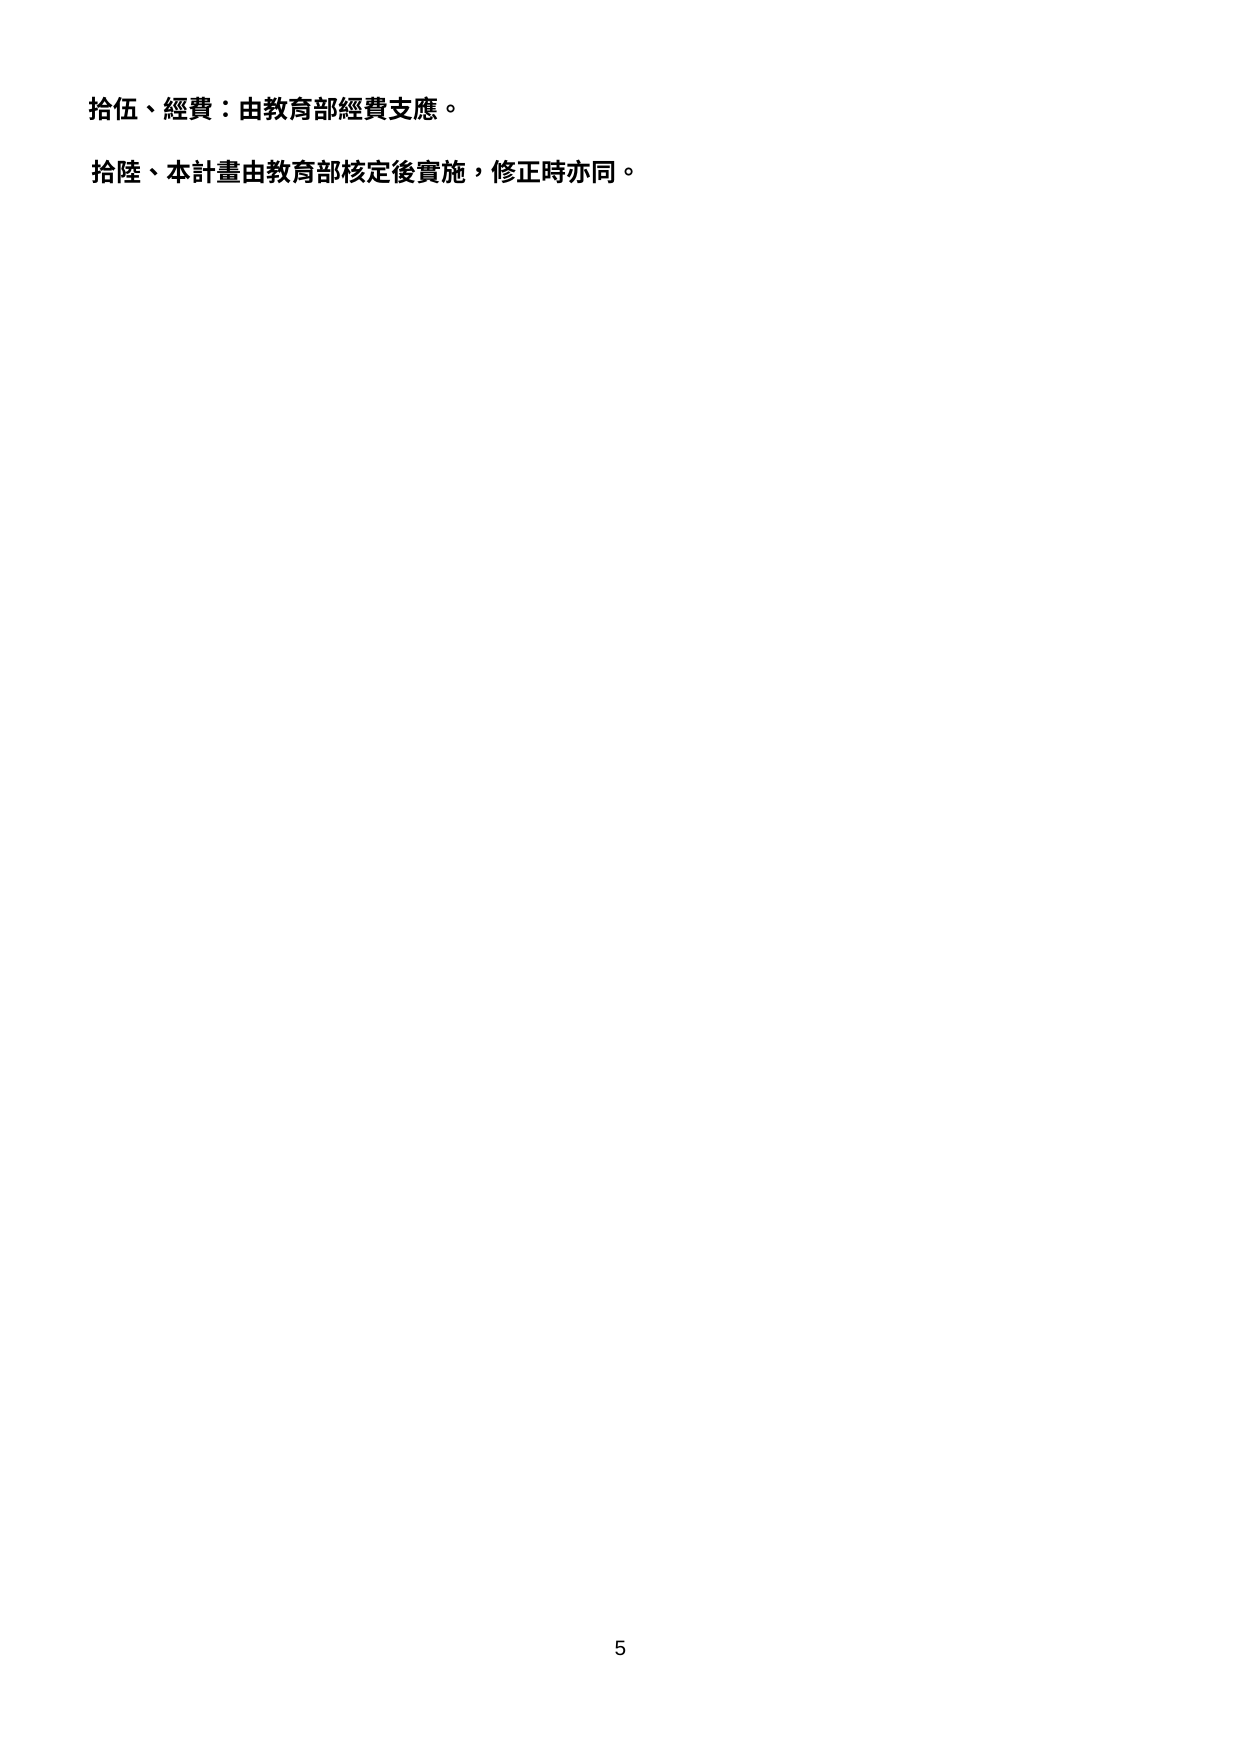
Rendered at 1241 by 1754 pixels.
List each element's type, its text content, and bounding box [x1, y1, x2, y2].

text 拾陸、本計畫由教育部核定後實施，修正時亦同。 [91, 129, 1152, 191]
text 拾伍、經費：由教育部經費支應。 [89, 66, 1152, 129]
